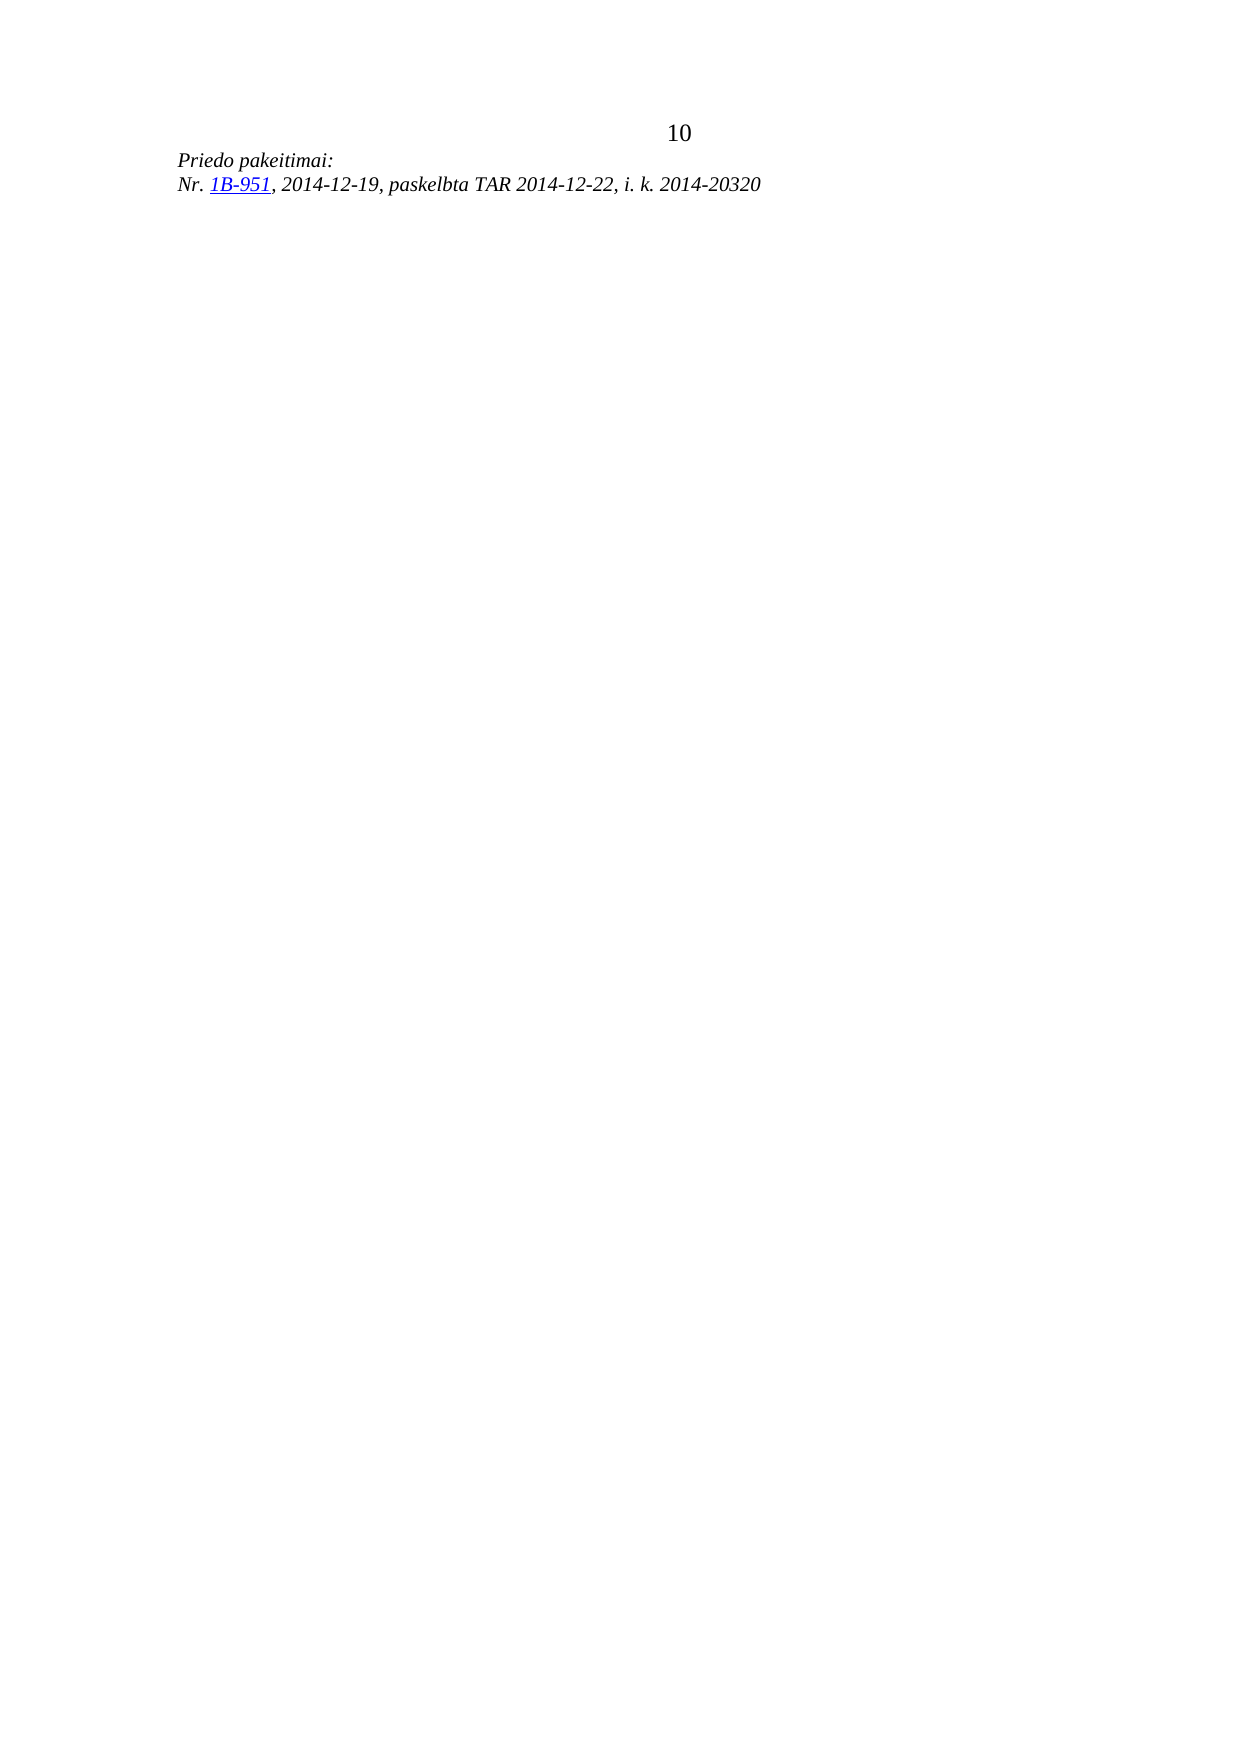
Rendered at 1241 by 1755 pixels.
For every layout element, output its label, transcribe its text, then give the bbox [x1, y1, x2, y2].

text Nr. 1B-951, 2014-12-19, paskelbta TAR 2014-12-22, i. k. 2014-20320 [177, 172, 1181, 196]
text Priedo pakeitimai: [177, 148, 1181, 172]
